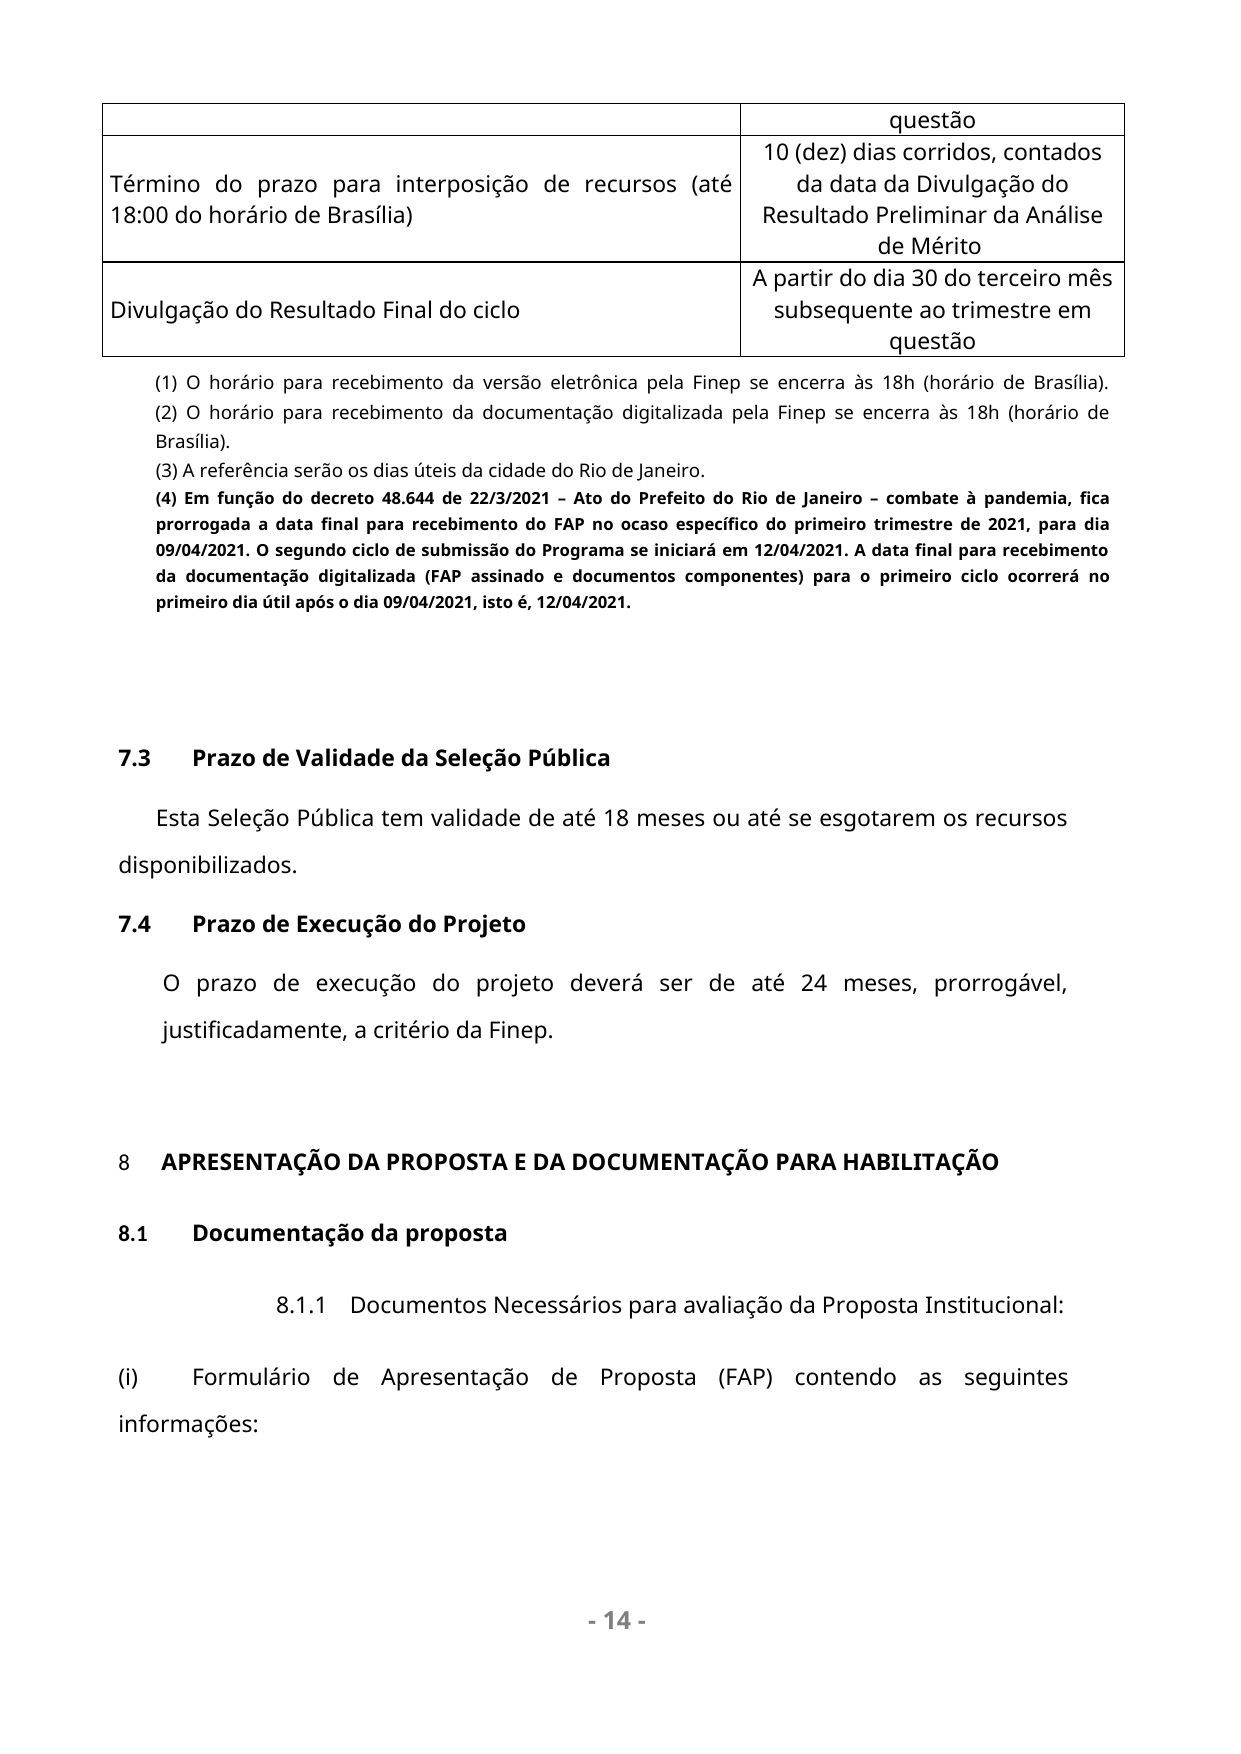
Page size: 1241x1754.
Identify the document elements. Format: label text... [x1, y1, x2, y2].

list Prazo de Validade da Seleção Pública [118, 742, 1069, 773]
text (1) O horário para recebimento da versão eletrônica pela Finep se encerra às 18h (horário de Brasília). (2) O horário para recebimento da documentação digitalizada pela Finep se encerra às 18h (horário de Brasília). [155, 370, 1111, 454]
list Documentação da proposta [118, 1217, 1069, 1248]
table_cell Divulgação do Resultado Final do ciclo [103, 263, 740, 356]
list APRESENTAÇÃO DA PROPOSTA E DA DOCUMENTAÇÃO PARA HABILITAÇÃO [118, 1145, 1069, 1177]
table_cell [103, 104, 740, 135]
list Documentos Necessários para avaliação da Proposta Institucional: [276, 1289, 1069, 1320]
table_cell questão [741, 104, 1124, 135]
list Formulário de Apresentação de Proposta (FAP) contendo as seguintes informações: [118, 1361, 1069, 1439]
text (3) A referência serão os dias úteis da cidade do Rio de Janeiro. [156, 457, 1111, 483]
text Esta Seleção Pública tem validade de até 18 meses ou até se esgotarem os recursos disponibilizados. [118, 802, 1069, 880]
table_cell Término do prazo para interposição de recursos (até 18:00 do horário de Brasília) [103, 136, 740, 261]
text O prazo de execução do projeto deverá ser de até 24 meses, prorrogável, justificadamente, a critério da Finep. [162, 967, 1069, 1045]
list Prazo de Execução do Projeto [118, 908, 1069, 939]
table_cell A partir do dia 30 do terceiro mês subsequente ao trimestre em questão [741, 263, 1124, 356]
table_cell 10 (dez) dias corridos, contados da data da Divulgação do Resultado Preliminar da Análise de Mérito [741, 136, 1124, 261]
list (4) Em função do decreto 48.644 de 22/3/2021 – Ato do Prefeito do Rio de Janeiro – combate à pandemia, fica prorrogada a data final para recebimento do FAP no ocaso específico do primeiro trimestre de 2021, para dia 09/04/2021. O segundo ciclo de submissão do Programa se iniciará em 12/04/2021. A data final para recebimento da documentação digitalizada (FAP assinado e documentos componentes) para o primeiro ciclo ocorrerá no primeiro dia útil após o dia 09/04/2021, isto é, 12/04/2021. [156, 487, 1111, 614]
